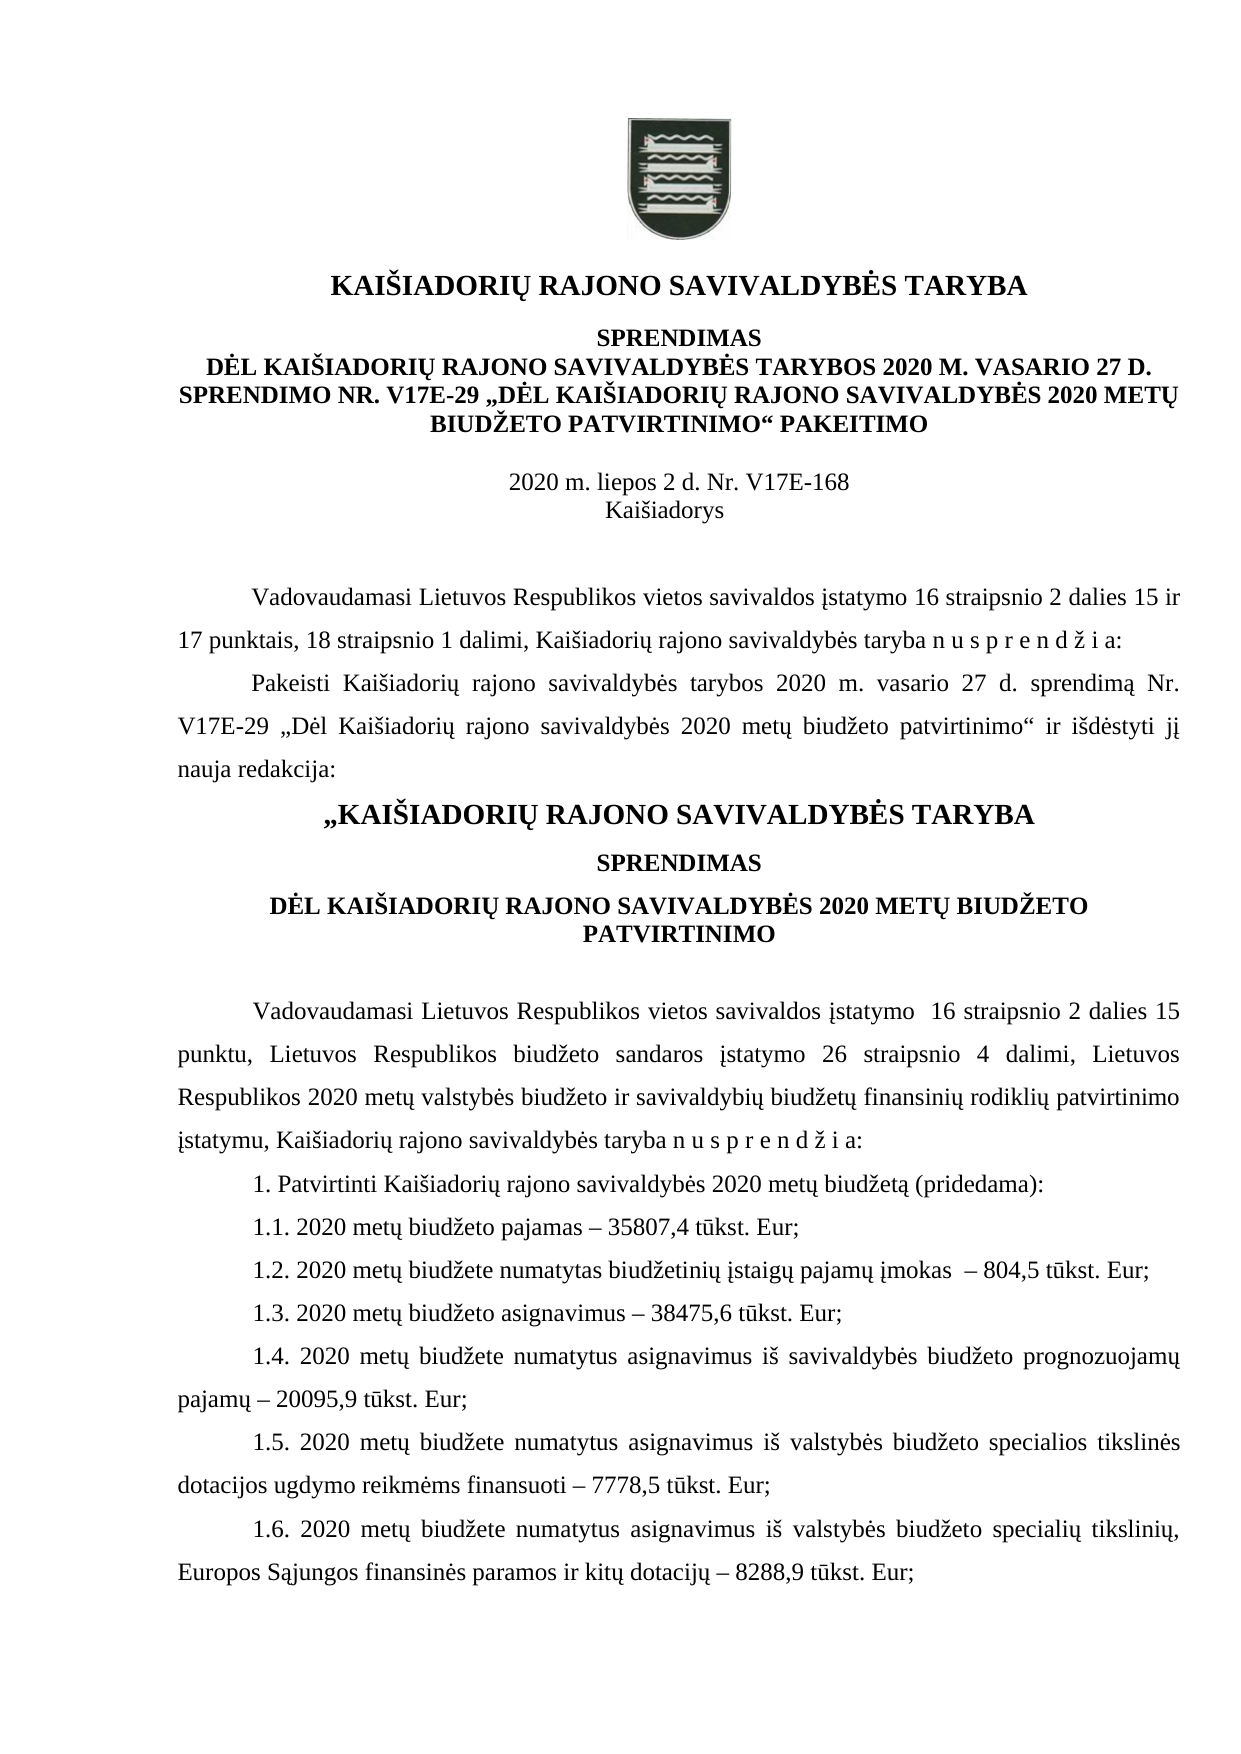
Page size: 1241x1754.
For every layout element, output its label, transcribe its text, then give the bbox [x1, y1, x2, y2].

text 1.5. 2020 metų biudžete numatytus asignavimus iš valstybės biudžeto specialios tikslinės dotacijos ugdymo reikmėms finansuoti – 7778,5 tūkst. Eur; [177, 1427, 1181, 1499]
text 1.2. 2020 metų biudžete numatytas biudžetinių įstaigų pajamų įmokas – 804,5 tūkst. Eur; [177, 1255, 1181, 1284]
text 1.4. 2020 metų biudžete numatytus asignavimus iš savivaldybės biudžeto prognozuojamų pajamų – 20095,9 tūkst. Eur; [177, 1341, 1181, 1413]
text KAIŠIADORIŲ RAJONO SAVIVALDYBĖS TARYBA [177, 268, 1181, 301]
text Vadovaudamasi Lietuvos Respublikos vietos savivaldos įstatymo 16 straipsnio 2 dalies 15 punktu, Lietuvos Respublikos biudžeto sandaros įstatymo 26 straipsnio 4 dalimi, Lietuvos Respublikos 2020 metų valstybės biudžeto ir savivaldybių biudžetų finansinių rodiklių patvirtinimo įstatymu, Kaišiadorių rajono savivaldybės taryba n u s p r e n d ž i a: [177, 996, 1181, 1154]
text 1.1. 2020 metų biudžeto pajamas – 35807,4 tūkst. Eur; [177, 1212, 1181, 1241]
text SPRENDIMAS [177, 323, 1181, 352]
text 1.6. 2020 metų biudžete numatytus asignavimus iš valstybės biudžeto specialių tikslinių, Europos Sąjungos finansinės paramos ir kitų dotacijų – 8288,9 tūkst. Eur; [177, 1514, 1181, 1586]
text DĖL KAIŠIADORIŲ RAJONO SAVIVALDYBĖS TARYBOS 2020 M. VASARIO 27 D. SPRENDIMO nR. v17e-29 „dėl kaišiadorių rajono savivaldybės 2020 METŲ BIUDŽETO PATvirtinimo“ pakeitimo [177, 352, 1181, 438]
text Vadovaudamasi Lietuvos Respublikos vietos savivaldos įstatymo 16 straipsnio 2 dalies 15 ir 17 punktais, 18 straipsnio 1 dalimi, Kaišiadorių rajono savivaldybės taryba n u s p r e n d ž i a: [177, 582, 1181, 654]
text 2020 m. liepos 2 d. Nr. V17E-168 [177, 467, 1181, 496]
text Pakeisti Kaišiadorių rajono savivaldybės tarybos 2020 m. vasario 27 d. sprendimą Nr. V17E-29 „Dėl Kaišiadorių rajono savivaldybės 2020 metų biudžeto patvirtinimo“ ir išdėstyti jį nauja redakcija: [177, 668, 1181, 783]
text „KAIŠIADORIŲ RAJONO SAVIVALDYBĖS TARYBA [177, 797, 1181, 831]
text 1.3. 2020 metų biudžeto asignavimus – 38475,6 tūkst. Eur; [177, 1298, 1181, 1327]
text Kaišiadorys [148, 496, 1181, 524]
text 1. Patvirtinti Kaišiadorių rajono savivaldybės 2020 metų biudžetą (pridedama): [177, 1169, 1181, 1197]
text DĖL KAIŠIADORIŲ RAJONO SAVIVALDYBĖS 2020 METŲ BIUDŽETO PATVIRTINIMO [177, 891, 1181, 948]
text SPRENDIMAS [177, 848, 1181, 876]
